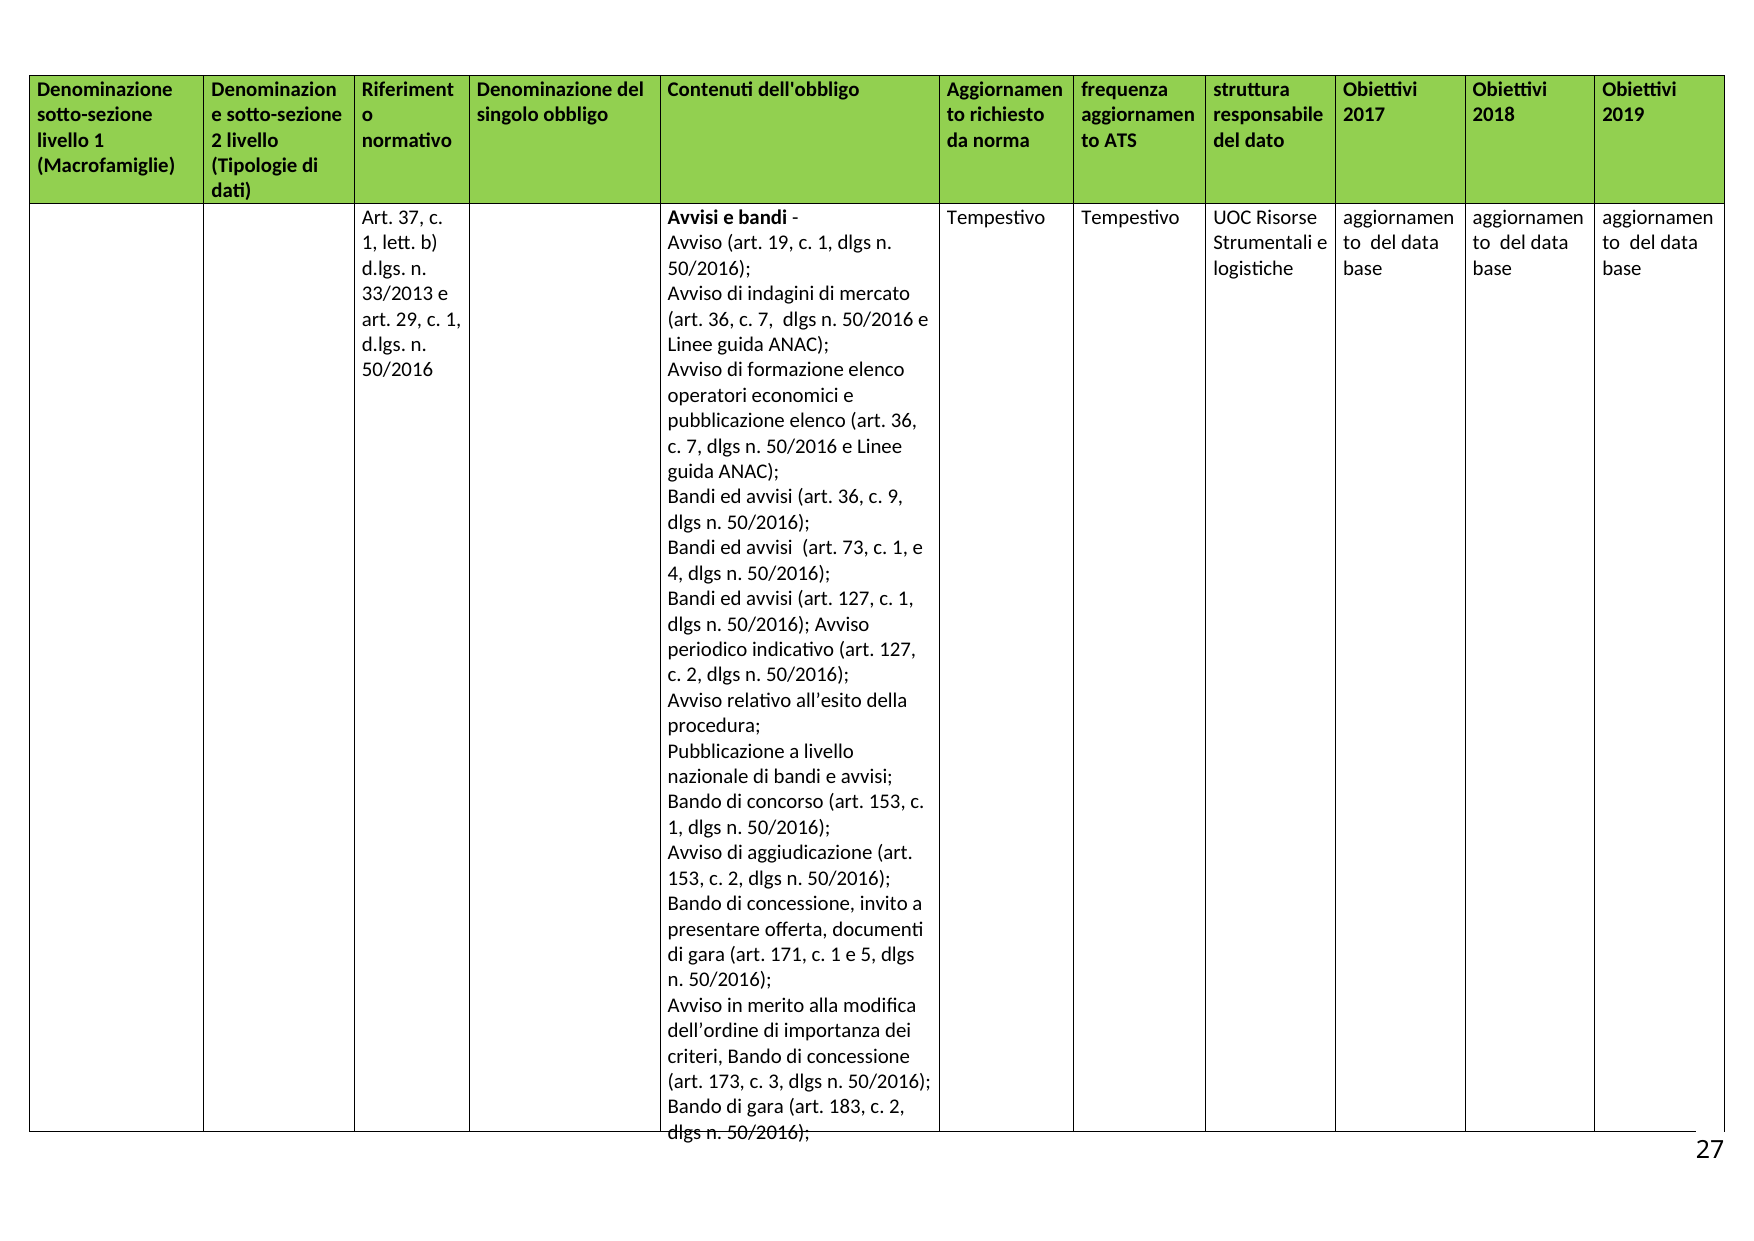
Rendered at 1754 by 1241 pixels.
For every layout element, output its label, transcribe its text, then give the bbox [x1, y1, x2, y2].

table_header Contenuti dell'obbligo [661, 76, 939, 203]
table_cell aggiornamento del data base [1466, 204, 1594, 1131]
table_cell aggiornamento del data base [1595, 204, 1724, 1131]
table_header Denominazione sotto-sezione 2 livello (Tipologie di dati) [204, 76, 354, 203]
table_cell Tempestivo [940, 204, 1073, 1131]
table_header Denominazione del singolo obbligo [470, 76, 660, 203]
table_cell Art. 37, c. 1, lett. b) d.lgs. n. 33/2013 e art. 29, c. 1, d.lgs. n. 50/2016 [355, 204, 469, 1131]
table_header Obiettivi 2019 [1595, 76, 1724, 203]
table_header Denominazione sotto-sezione livello 1 (Macrofamiglie) [30, 76, 203, 203]
table_header frequenza aggiornamento ATS [1074, 76, 1205, 203]
table_header Riferimento normativo [355, 76, 469, 203]
table_cell [30, 204, 203, 1131]
table_cell [470, 204, 660, 1131]
table_header Obiettivi 2017 [1336, 76, 1465, 203]
table_cell [204, 204, 354, 1131]
table_header Obiettivi 2018 [1466, 76, 1594, 203]
table_cell aggiornamento del data base [1336, 204, 1465, 1131]
table_header Aggiornamento richiesto da norma [940, 76, 1073, 203]
table_cell Tempestivo [1074, 204, 1205, 1131]
table_cell UOC Risorse Strumentali e logistiche [1206, 204, 1335, 1131]
table_header struttura responsabile del dato [1206, 76, 1335, 203]
table_cell Avvisi e bandi - Avviso (art. 19, c. 1, dlgs n. 50/2016); Avviso di indagini di mercato (art. 36, c. 7, dlgs n. 50/2016 e Linee guida ANAC); Avviso di formazione elenco operatori economici e pubblicazione elenco (art. 36, c. 7, dlgs n. 50/2016 e Linee guida ANAC); Bandi ed avvisi (art. 36, c. 9, dlgs n. 50/2016); Bandi ed avvisi (art. 73, c. 1, e 4, dlgs n. 50/2016); Bandi ed avvisi (art. 127, c. 1, dlgs n. 50/2016); Avviso periodico indicativo (art. 127, c. 2, dlgs n. 50/2016); Avviso relativo all’esito della procedura; Pubblicazione a livello nazionale di bandi e avvisi; Bando di concorso (art. 153, c. 1, dlgs n. 50/2016); Avviso di aggiudicazione (art. 153, c. 2, dlgs n. 50/2016); Bando di concessione, invito a presentare offerta, documenti di gara (art. 171, c. 1 e 5, dlgs n. 50/2016); Avviso in merito alla modifica dell’ordine di importanza dei criteri, Bando di concessione (art. 173, c. 3, dlgs n. 50/2016); Bando di gara (art. 183, c. 2, dlgs n. 50/2016); Avviso costituzione del privilegio (art. 186, c. 3, dlgs n. 50/2016); Bando di gara (art. 188, c. 3, dlgs n. 50/2016) [661, 204, 939, 1131]
